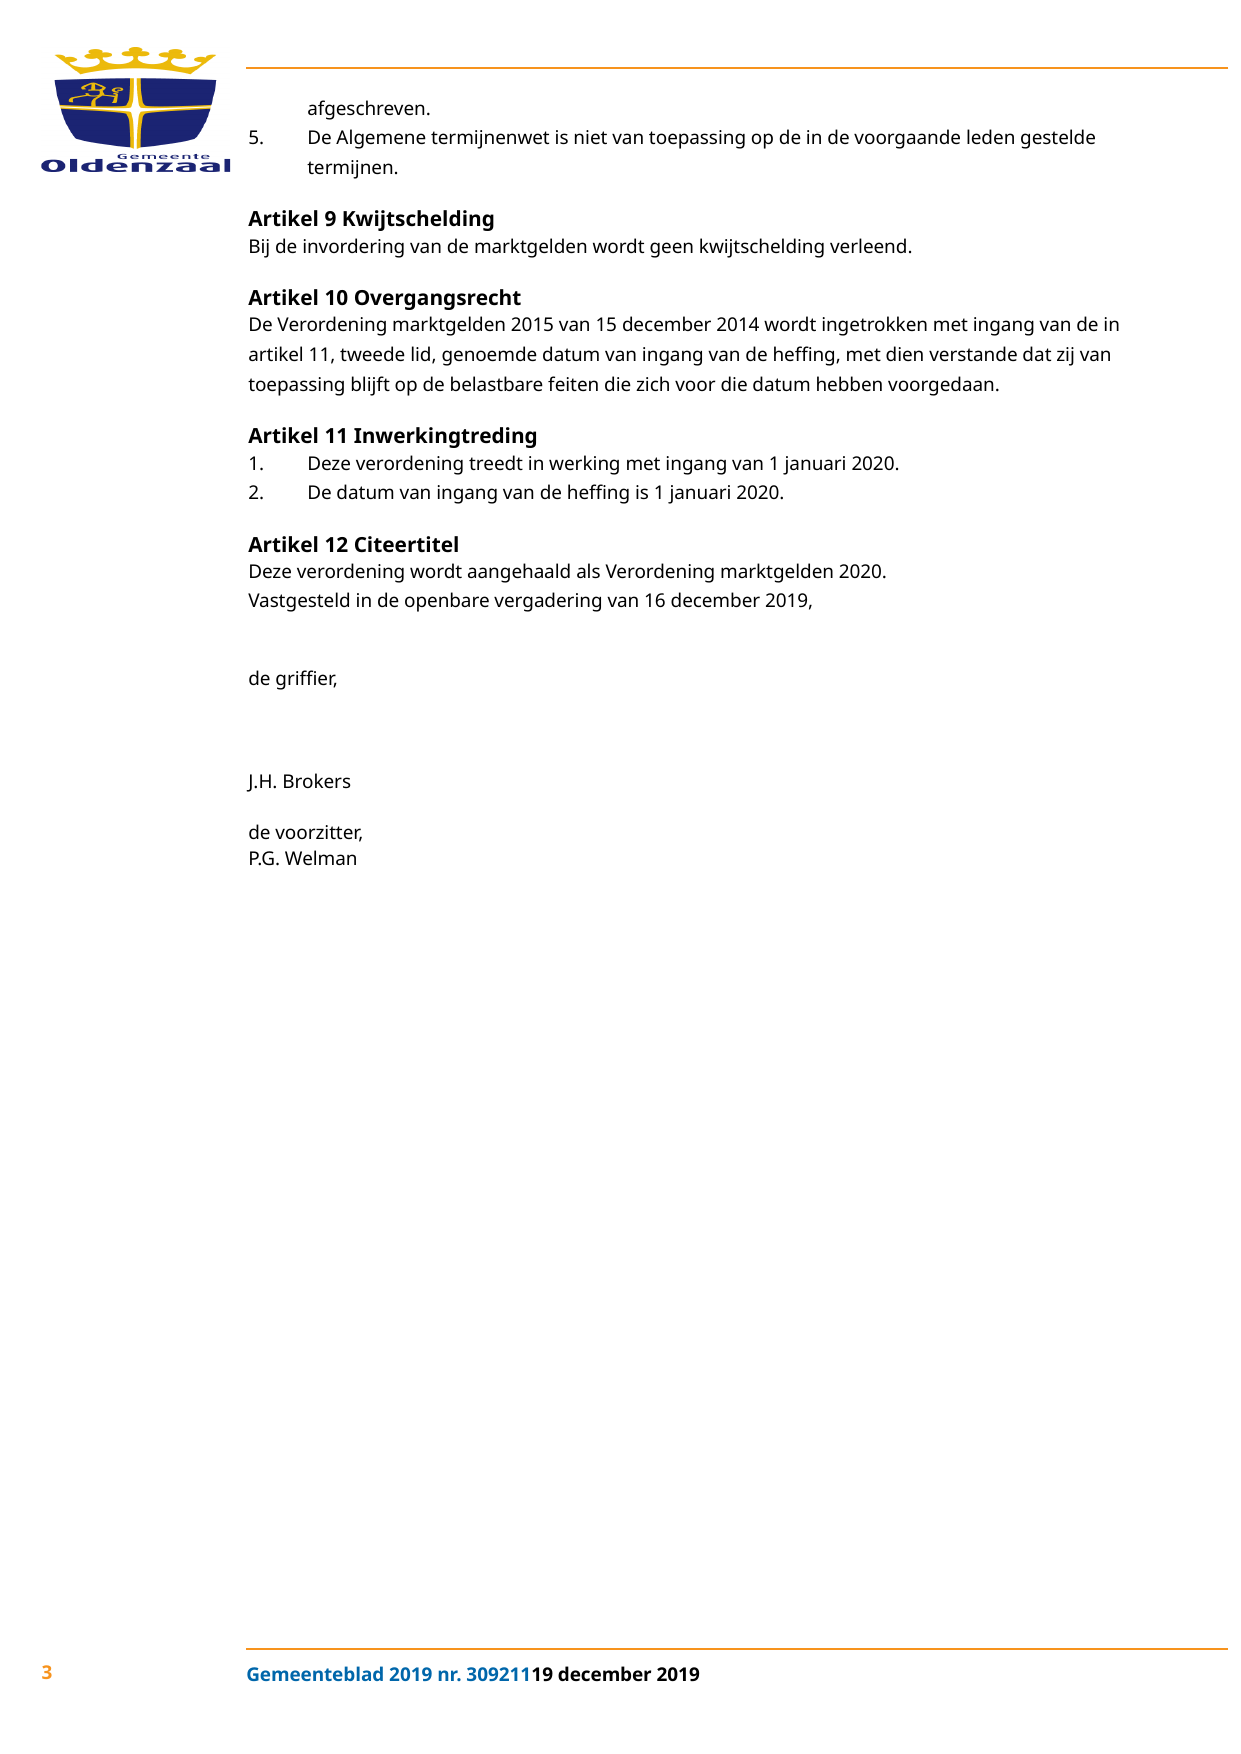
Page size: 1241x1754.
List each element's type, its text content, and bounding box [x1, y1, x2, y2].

text Artikel 12 Citeertitel [248, 530, 1152, 558]
text Artikel 9 Kwijtschelding [248, 204, 1152, 233]
text De Verordening marktgelden 2015 van 15 december 2014 wordt ingetrokken met ingang van de in artikel 11, tweede lid, genoemde datum van ingang van de heffing, met dien verstande dat zij van toepassing blijft op de belastbare feiten die zich voor die datum hebben voorgedaan. [248, 312, 1152, 397]
text P.G. Welman [248, 845, 1152, 871]
text Bij de invordering van de marktgelden wordt geen kwijtschelding verleend. [248, 233, 1152, 258]
text Artikel 10 Overgangsrecht [248, 283, 1152, 312]
text Artikel 11 Inwerkingtreding [248, 421, 1152, 450]
text J.H. Brokers [248, 768, 1152, 793]
list De datum van ingang van de heffing is 1 januari 2020. [248, 479, 1152, 505]
list Deze verordening treedt in werking met ingang van 1 januari 2020. [248, 450, 1152, 475]
list De Algemene termijnenwet is niet van toepassing op de in de voorgaande leden gestelde termijnen. [248, 124, 1152, 180]
text Vastgesteld in de openbare vergadering van 16 december 2019, [248, 588, 1152, 613]
list afgeschreven. [248, 95, 1152, 121]
text Deze verordening wordt aangehaald als Verordening marktgelden 2020. [248, 558, 1152, 584]
text de voorzitter, [248, 819, 1152, 845]
text de griffier, [248, 665, 1152, 691]
picture [41, 47, 231, 172]
